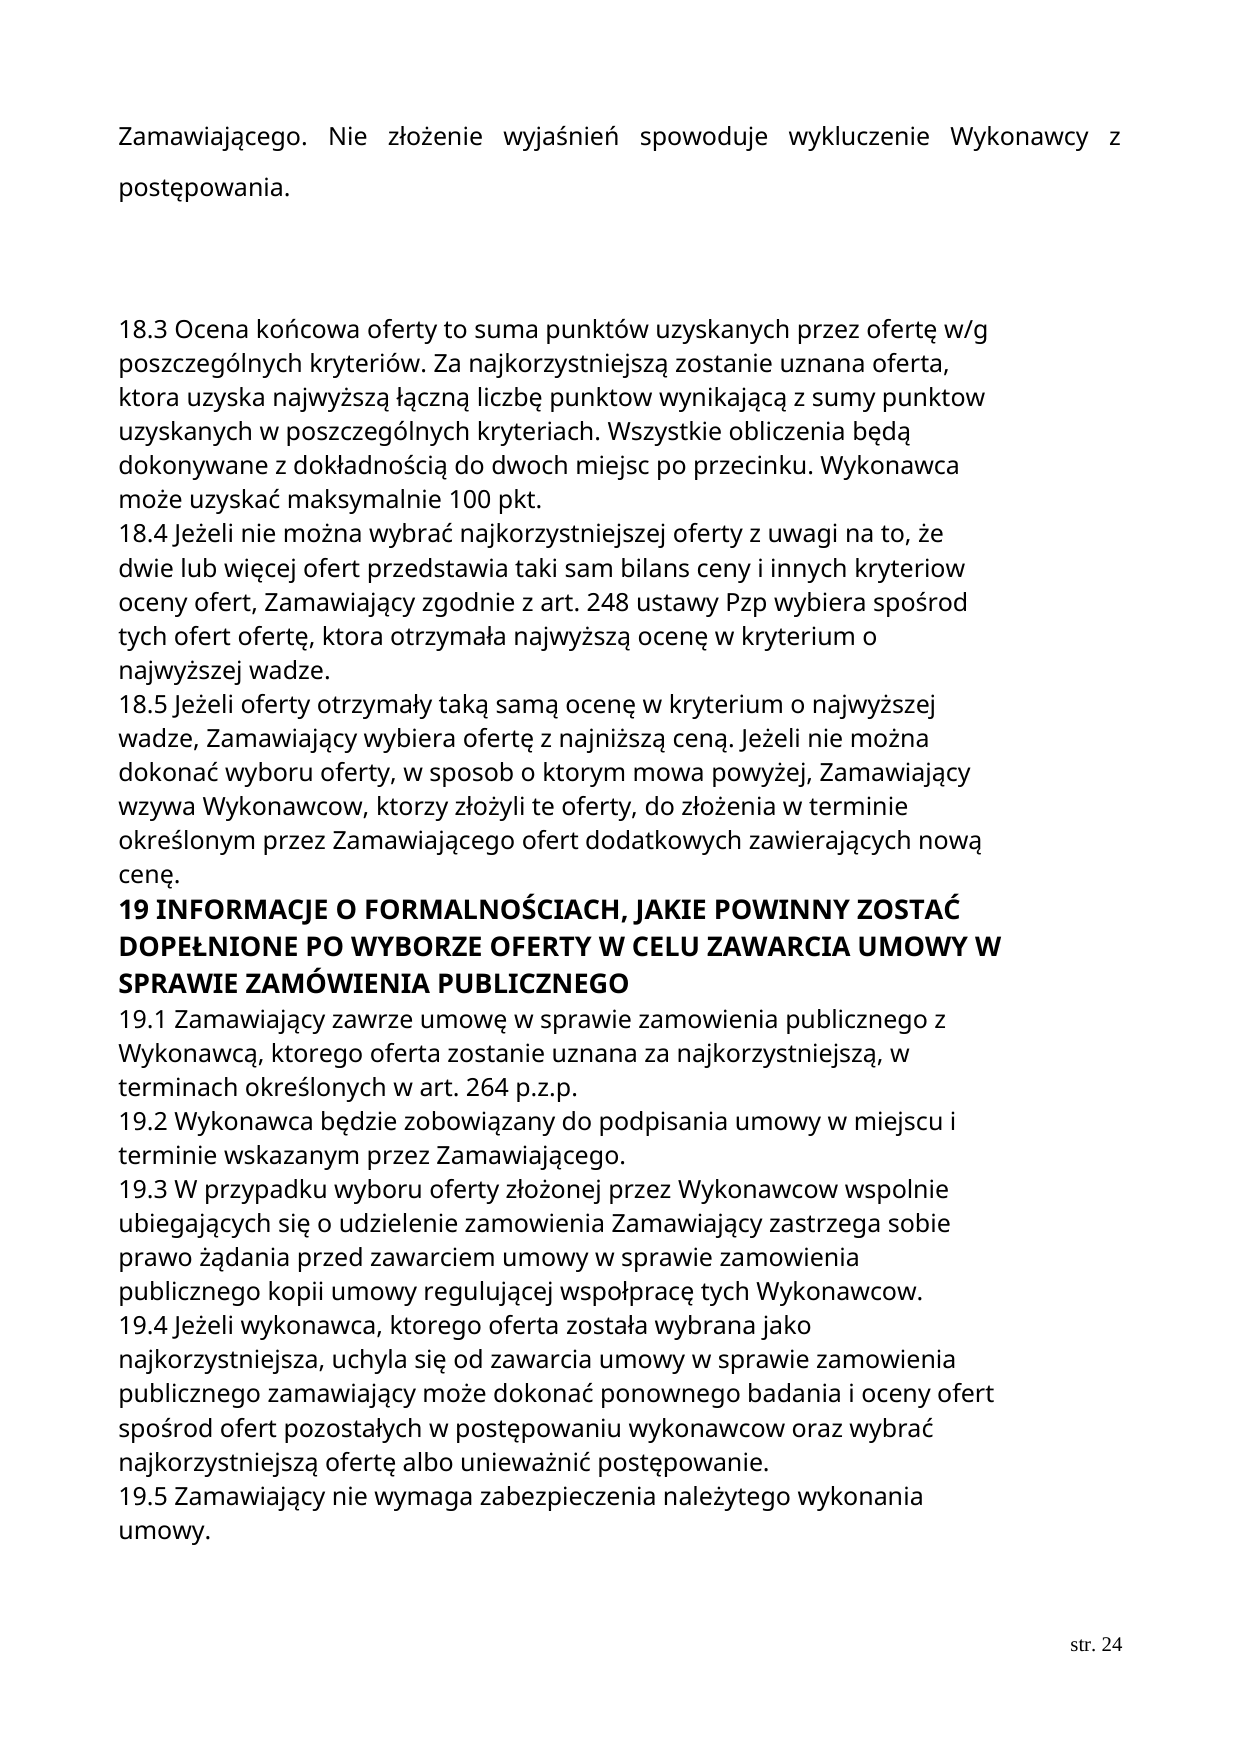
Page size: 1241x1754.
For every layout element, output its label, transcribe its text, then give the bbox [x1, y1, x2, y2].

text najwyższej wadze. [118, 652, 1122, 686]
text wzywa Wykonawcow, ktorzy złożyli te oferty, do złożenia w terminie [118, 789, 1122, 823]
text terminie wskazanym przez Zamawiającego. [118, 1138, 1122, 1172]
text oceny ofert, Zamawiający zgodnie z art. 248 ustawy Pzp wybiera spośrod [118, 584, 1122, 618]
text ktora uzyska najwyższą łączną liczbę punktow wynikającą z sumy punktow [118, 380, 1122, 414]
text 18.3 Ocena końcowa oferty to suma punktów uzyskanych przez ofertę w/g [118, 312, 1122, 346]
text 18.4 Jeżeli nie można wybrać najkorzystniejszej oferty z uwagi na to, że [118, 516, 1122, 550]
text najkorzystniejsza, uchyla się od zawarcia umowy w sprawie zamowienia [118, 1342, 1122, 1376]
text Wykonawcą, ktorego oferta zostanie uznana za najkorzystniejszą, w [118, 1036, 1122, 1069]
text terminach określonych w art. 264 p.z.p. [118, 1069, 1122, 1104]
text poszczególnych kryteriów. Za najkorzystniejszą zostanie uznana oferta, [118, 346, 1122, 380]
text SPRAWIE ZAMÓWIENIA PUBLICZNEGO [118, 964, 1122, 1001]
text wadze, Zamawiający wybiera ofertę z najniższą ceną. Jeżeli nie można [118, 721, 1122, 754]
text Zamawiającego. Nie złożenie wyjaśnień spowoduje wykluczenie Wykonawcy z postępowania. [118, 118, 1122, 203]
text 19 INFORMACJE O FORMALNOŚCIACH, JAKIE POWINNY ZOSTAĆ [118, 891, 1122, 928]
text 18.5 Jeżeli oferty otrzymały taką samą ocenę w kryterium o najwyższej [118, 686, 1122, 721]
text może uzyskać maksymalnie 100 pkt. [118, 482, 1122, 516]
text 19.5 Zamawiający nie wymaga zabezpieczenia należytego wykonania [118, 1478, 1122, 1512]
text najkorzystniejszą ofertę albo unieważnić postępowanie. [118, 1444, 1122, 1478]
text cenę. [118, 857, 1122, 891]
text spośrod ofert pozostałych w postępowaniu wykonawcow oraz wybrać [118, 1410, 1122, 1444]
text 19.2 Wykonawca będzie zobowiązany do podpisania umowy w miejscu i [118, 1104, 1122, 1138]
text 19.3 W przypadku wyboru oferty złożonej przez Wykonawcow wspolnie [118, 1172, 1122, 1206]
text DOPEŁNIONE PO WYBORZE OFERTY W CELU ZAWARCIA UMOWY W [118, 928, 1122, 964]
text tych ofert ofertę, ktora otrzymała najwyższą ocenę w kryterium o [118, 618, 1122, 652]
text publicznego zamawiający może dokonać ponownego badania i oceny ofert [118, 1376, 1122, 1410]
text określonym przez Zamawiającego ofert dodatkowych zawierających nową [118, 823, 1122, 857]
text 19.1 Zamawiający zawrze umowę w sprawie zamowienia publicznego z [118, 1001, 1122, 1036]
text dokonać wyboru oferty, w sposob o ktorym mowa powyżej, Zamawiający [118, 754, 1122, 789]
text dwie lub więcej ofert przedstawia taki sam bilans ceny i innych kryteriow [118, 550, 1122, 584]
text umowy. [118, 1512, 1122, 1546]
text prawo żądania przed zawarciem umowy w sprawie zamowienia [118, 1240, 1122, 1274]
text dokonywane z dokładnością do dwoch miejsc po przecinku. Wykonawca [118, 448, 1122, 482]
text ubiegających się o udzielenie zamowienia Zamawiający zastrzega sobie [118, 1206, 1122, 1240]
text publicznego kopii umowy regulującej wspołpracę tych Wykonawcow. [118, 1274, 1122, 1308]
text uzyskanych w poszczególnych kryteriach. Wszystkie obliczenia będą [118, 414, 1122, 448]
text 19.4 Jeżeli wykonawca, ktorego oferta została wybrana jako [118, 1308, 1122, 1342]
